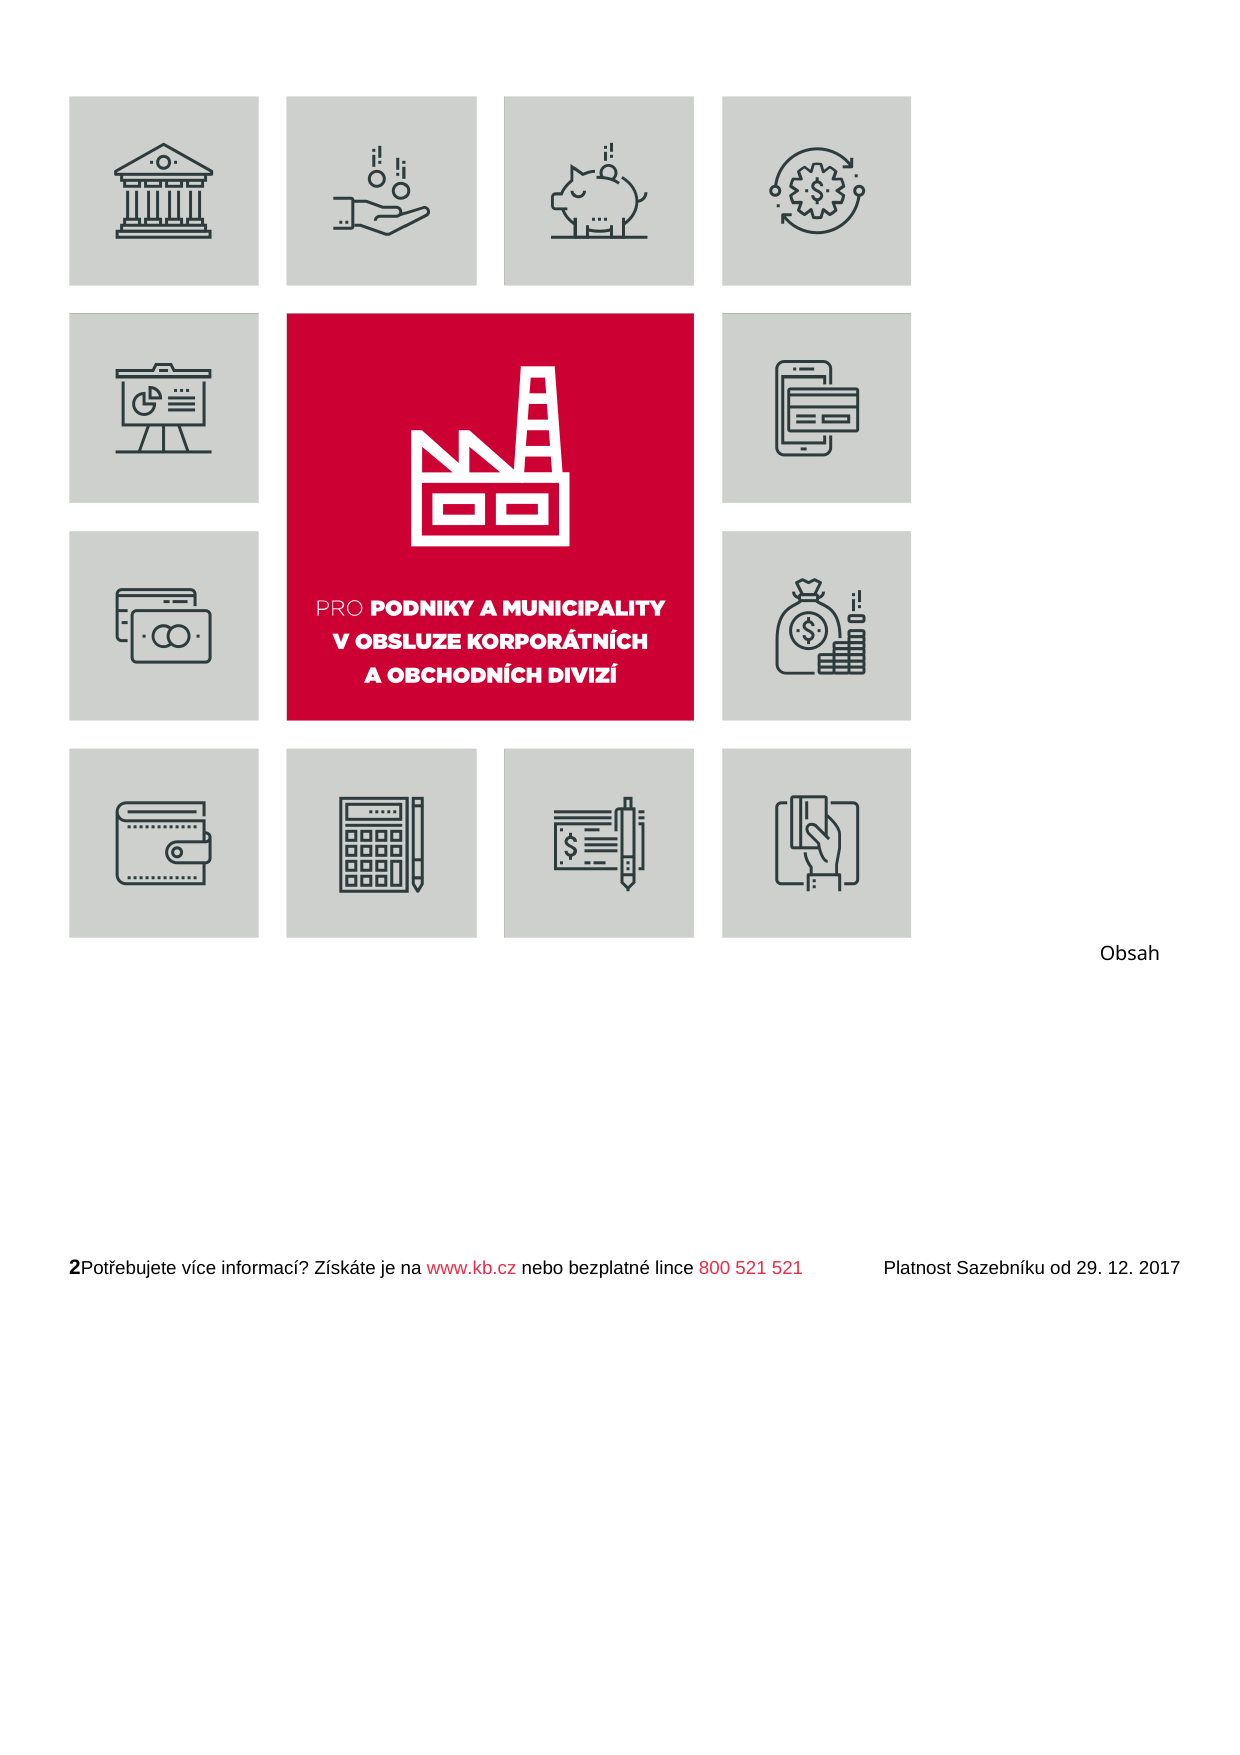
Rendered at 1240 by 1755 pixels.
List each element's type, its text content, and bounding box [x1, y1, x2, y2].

text Obsah [69, 939, 1170, 966]
